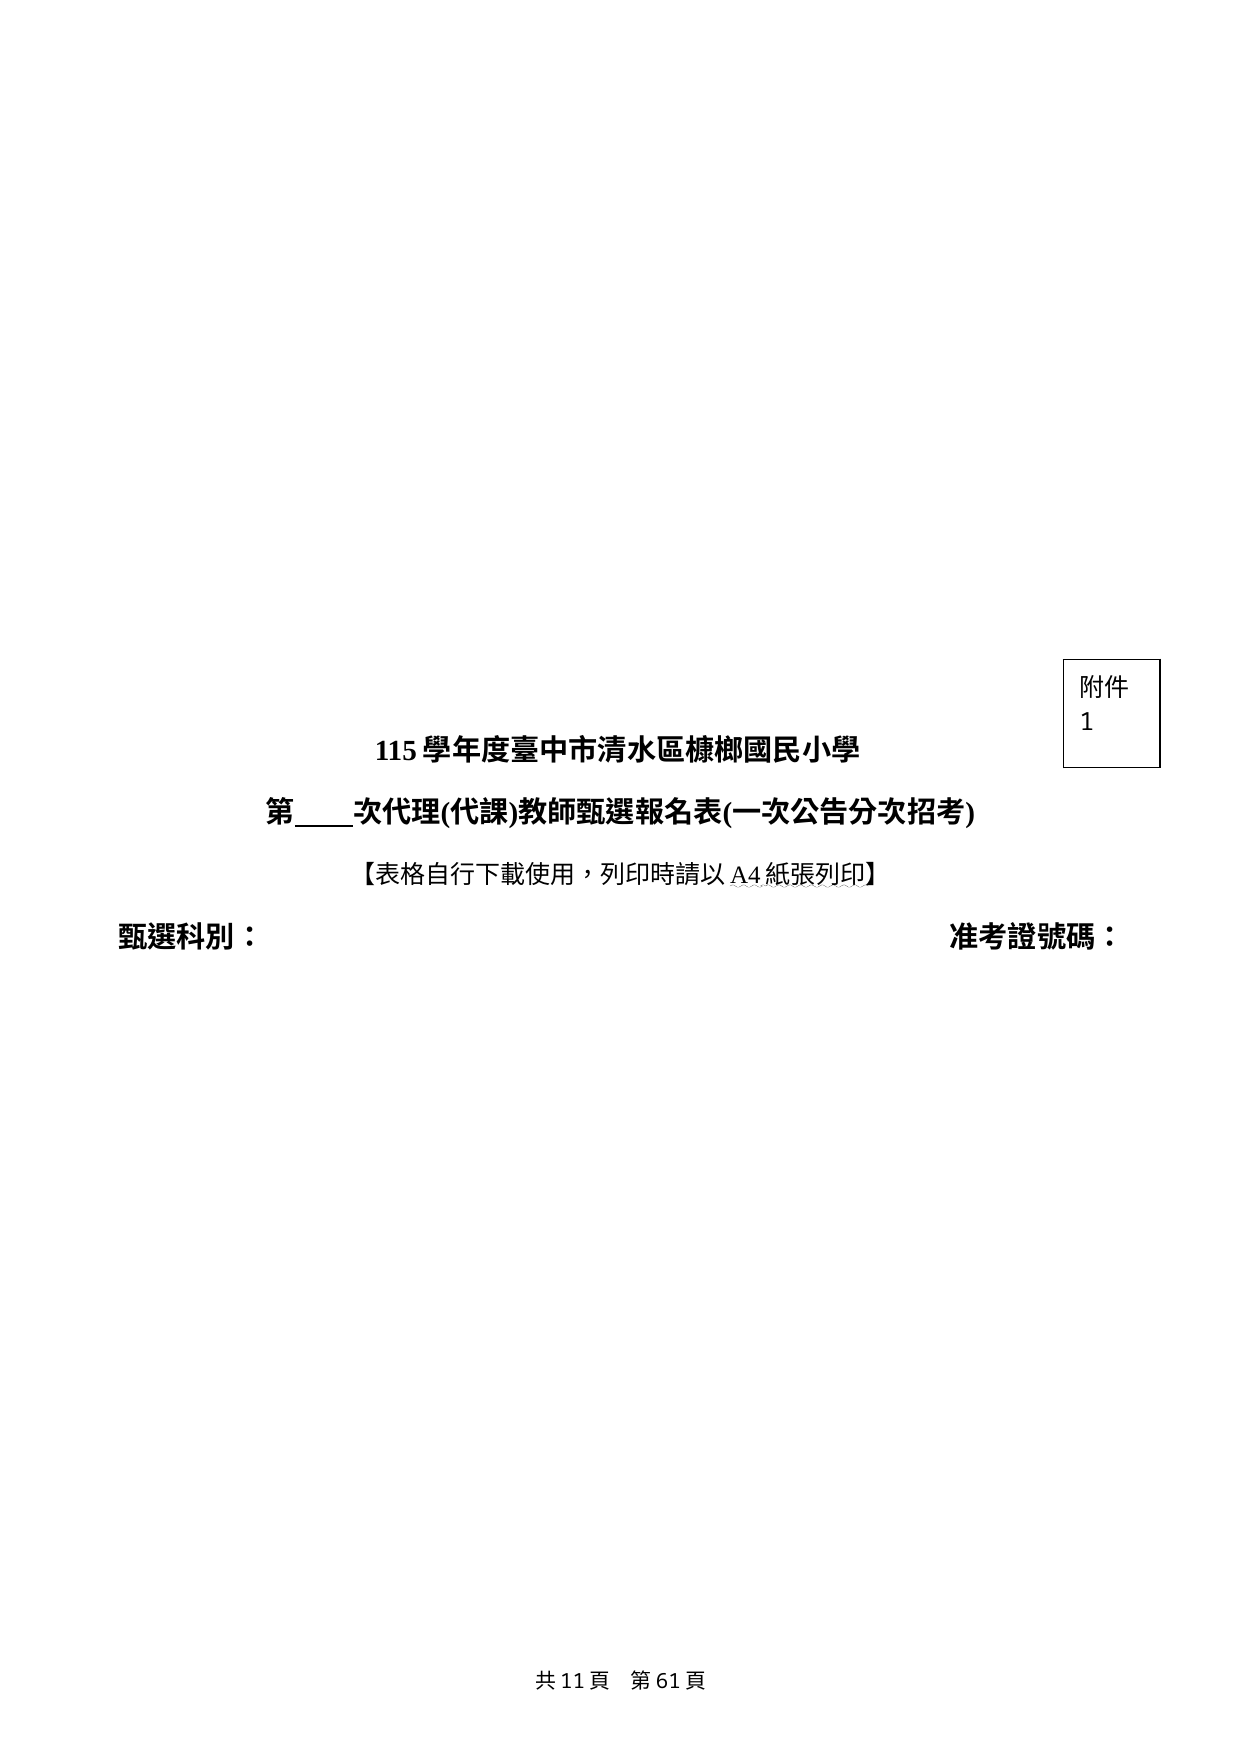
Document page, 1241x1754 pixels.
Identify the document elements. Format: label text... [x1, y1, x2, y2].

text 【表格自行下載使用，列印時請以A4紙張列印】 [118, 831, 1122, 893]
text [1064, 660, 1159, 767]
text 甄選科別： 准考證號碼： [118, 893, 1122, 956]
text 115學年度臺中市清水區槺榔國民小學 [118, 660, 1063, 768]
text 附件1 [1079, 668, 1144, 738]
text 第 次代理(代課)教師甄選報名表(一次公告分次招考) [118, 768, 1122, 831]
